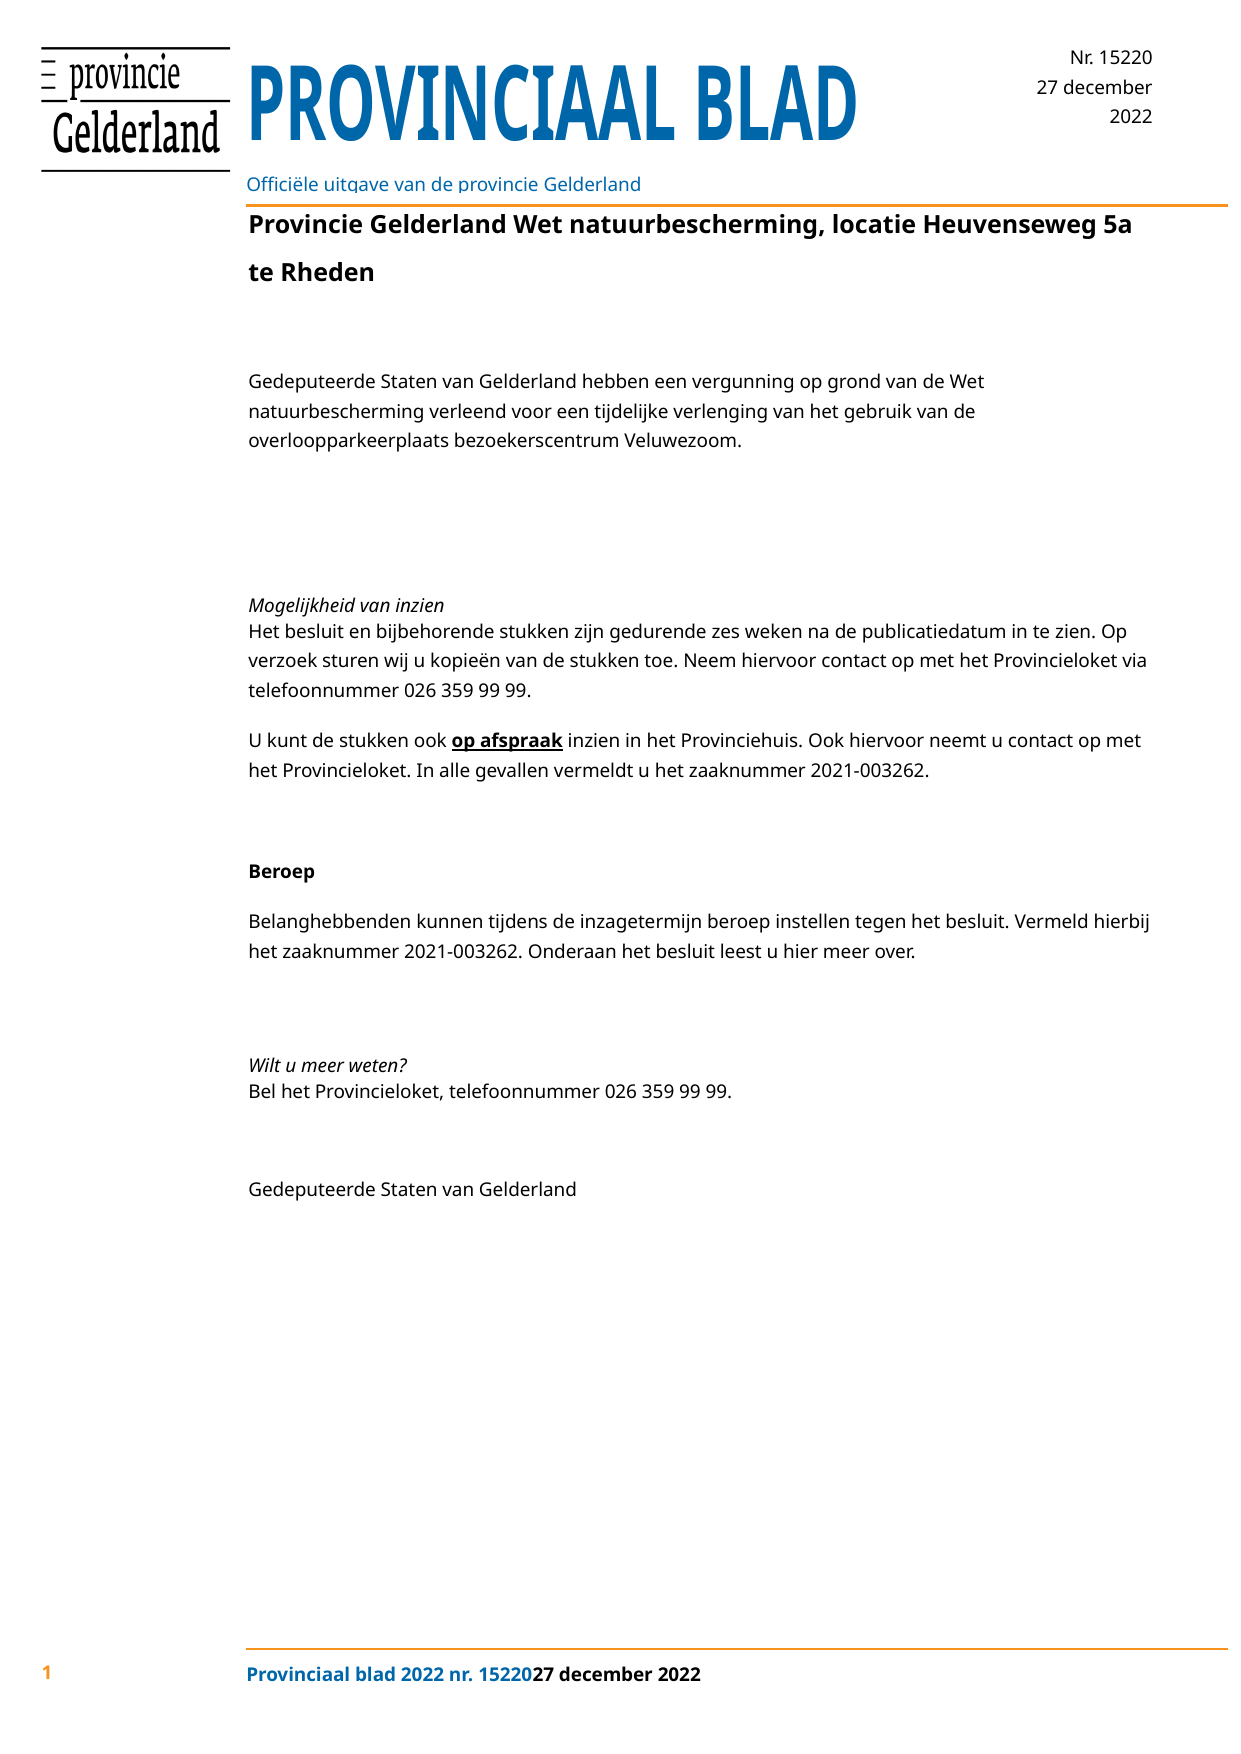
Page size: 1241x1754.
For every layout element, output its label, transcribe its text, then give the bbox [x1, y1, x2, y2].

text Beroep [248, 858, 1152, 884]
text Het besluit en bijbehorende stukken zijn gedurende zes weken na de publicatiedatum in te zien. Op verzoek sturen wij u kopieën van de stukken toe. Neem hiervoor contact op met het Provincieloket via telefoonnummer 026 359 99 99. [248, 618, 1152, 703]
text Provincie Gelderland Wet natuurbescherming, locatie Heuvenseweg 5a te Rheden [248, 207, 1152, 288]
picture [41, 47, 231, 172]
text U kunt de stukken ook op afspraak inzien in het Provinciehuis. Ook hiervoor neemt u contact op met het Provincieloket. In alle gevallen vermeldt u het zaaknummer 2021-003262. [248, 728, 1152, 783]
text Mogelijkheid van inzien [248, 592, 1152, 618]
text Gedeputeerde Staten van Gelderland [248, 1176, 1152, 1202]
text Bel het Provincieloket, telefoonnummer 026 359 99 99. [248, 1078, 1152, 1104]
text Belanghebbenden kunnen tijdens de inzagetermijn beroep instellen tegen het besluit. Vermeld hierbij het zaaknummer 2021-003262. Onderaan het besluit leest u hier meer over. [248, 908, 1152, 964]
text Wilt u meer weten? [248, 1052, 1152, 1078]
text Gedeputeerde Staten van Gelderland hebben een vergunning op grond van de Wet natuurbescherming verleend voor een tijdelijke verlenging van het gebruik van de overloopparkeerplaats bezoekerscentrum Veluwezoom. [248, 368, 1152, 453]
